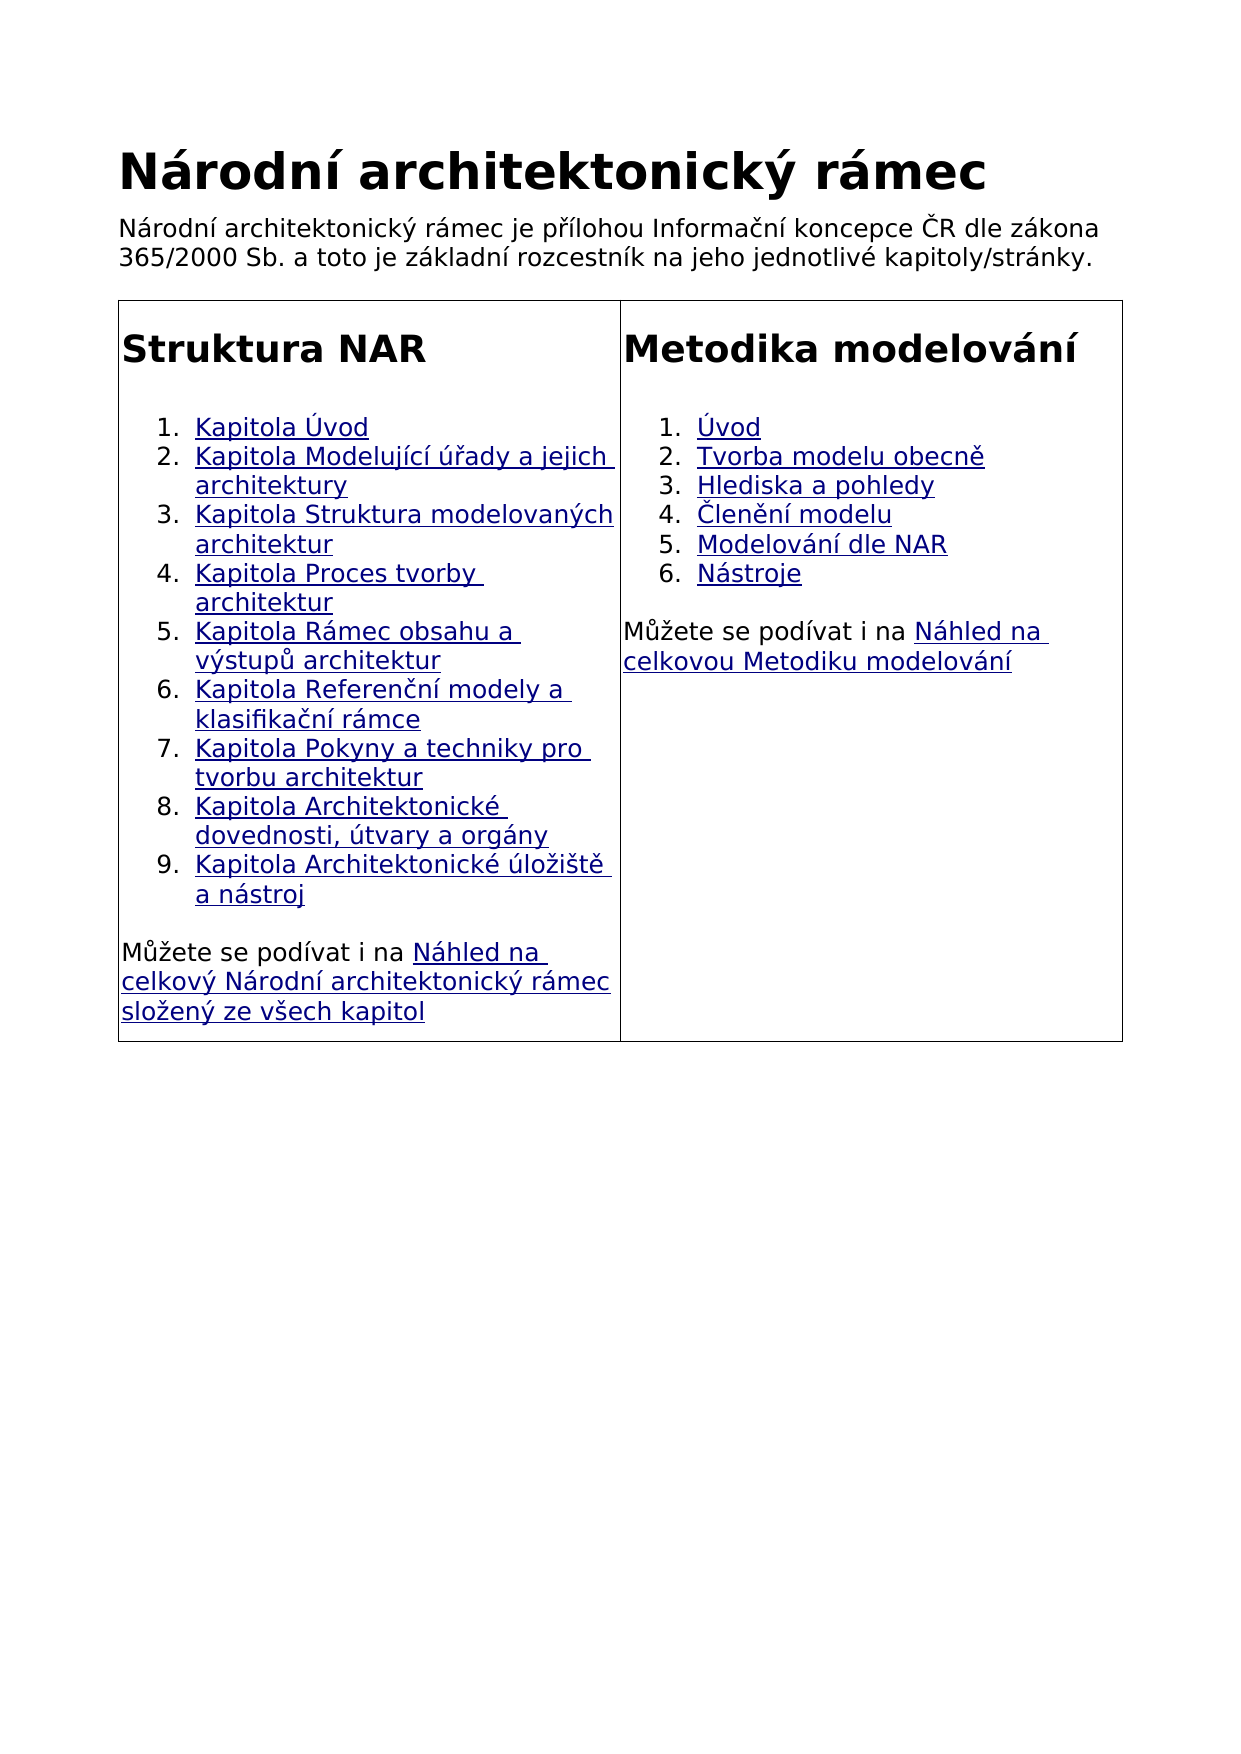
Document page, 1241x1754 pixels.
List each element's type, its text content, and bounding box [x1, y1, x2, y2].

text Národní architektonický rámec je přílohou Informační koncepce ČR dle zákona 365/2000 Sb. a toto je základní rozcestník na jeho jednotlivé kapitoly/stránky. [118, 214, 1122, 272]
table_header Struktura NAR Kapitola Úvod Kapitola Modelující úřady a jejich architektury Kapitola Struktura modelovaných architektur Kapitola Proces tvorby architektur Kapitola Rámec obsahu a výstupů architektur Kapitola Referenční modely a klasifikační rámce Kapitola Pokyny a techniky pro tvorbu architektur Kapitola Architektonické dovednosti, útvary a orgány Kapitola Architektonické úložiště a nástroj Můžete se podívat i na Náhled na celkový Národní architektonický rámec složený ze všech kapitol [119, 301, 620, 1041]
subtitle Národní architektonický rámec [118, 143, 1122, 201]
table_header Metodika modelování Úvod Tvorba modelu obecně Hlediska a pohledy Členění modelu Modelování dle NAR Nástroje Můžete se podívat i na Náhled na celkovou Metodiku modelování [621, 301, 1122, 1041]
